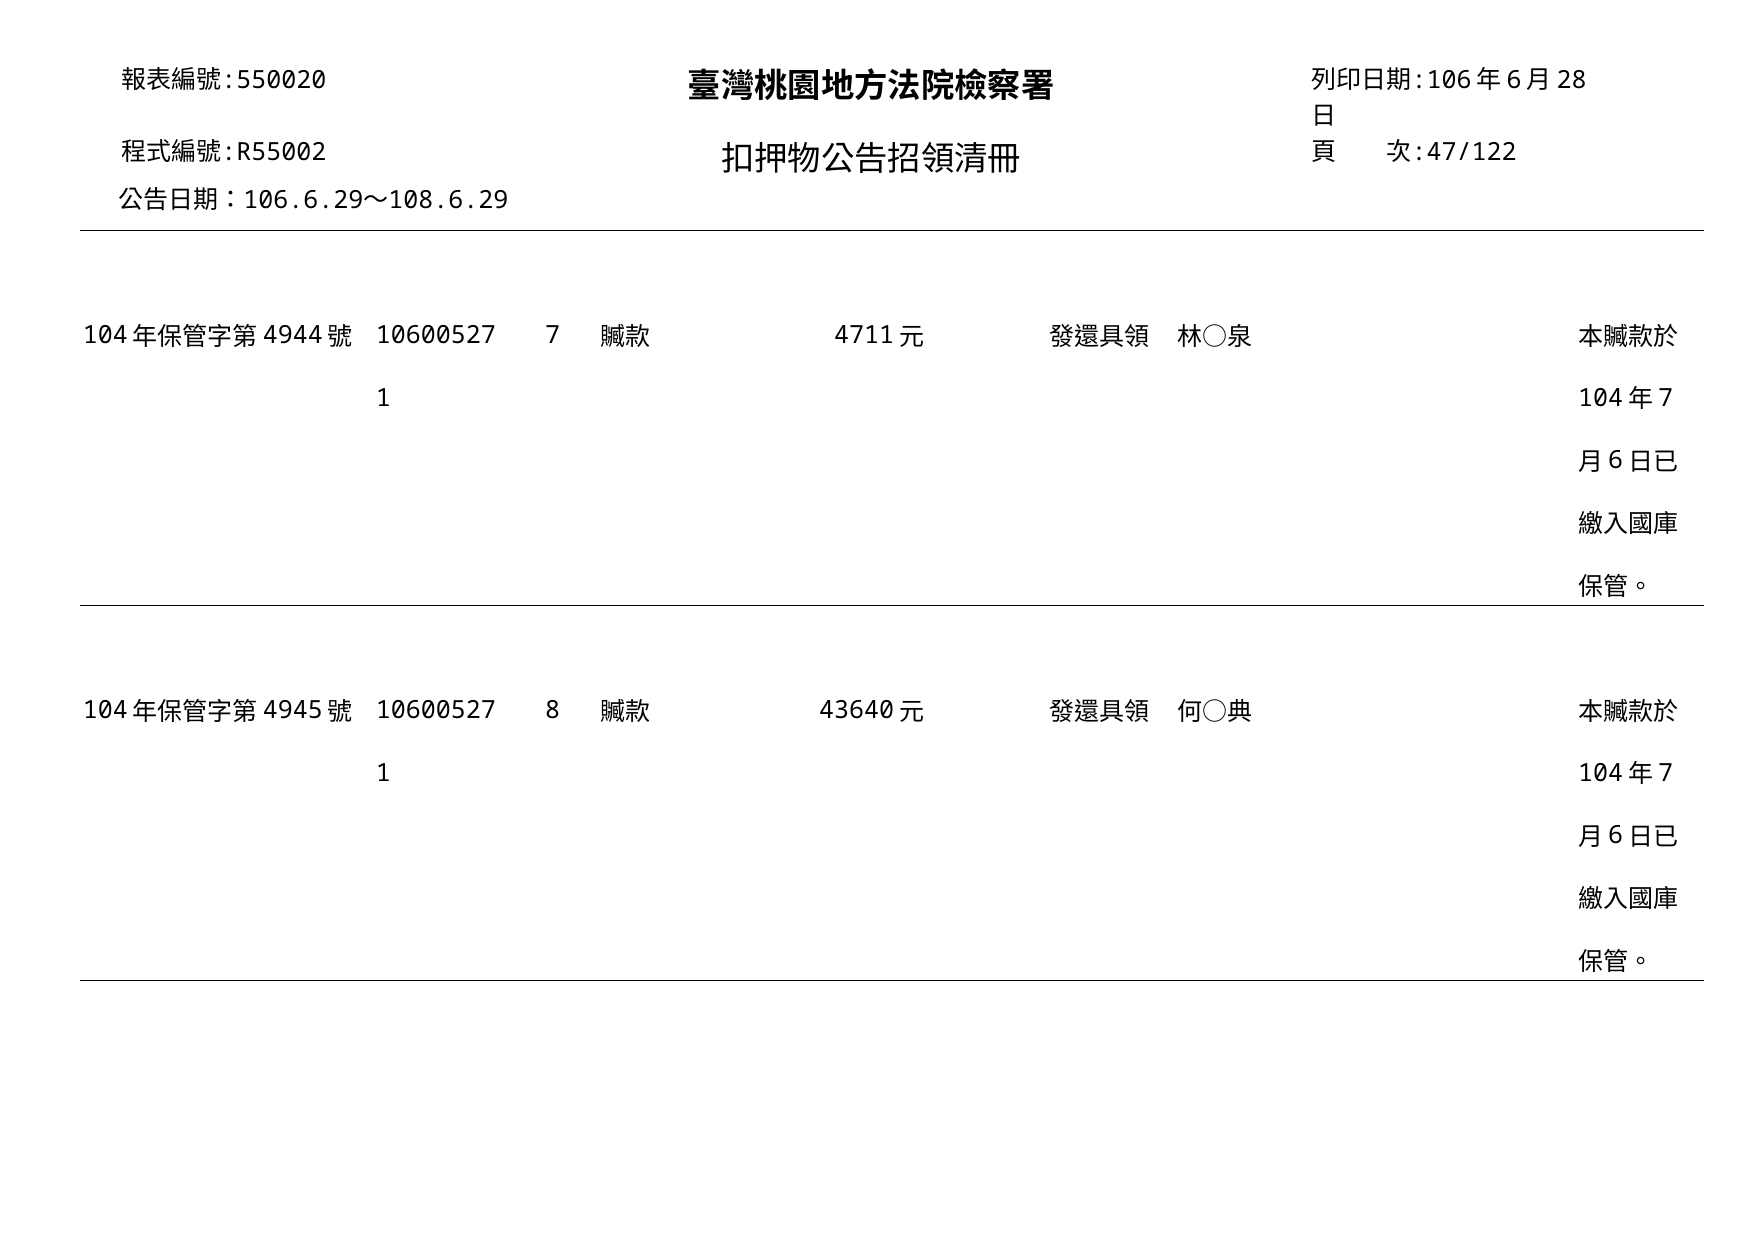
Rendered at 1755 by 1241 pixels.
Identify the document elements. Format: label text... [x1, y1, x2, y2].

table_cell [927, 606, 1046, 980]
table_cell 贓款 [597, 231, 807, 605]
table_cell 贓款 [597, 606, 807, 980]
table_cell 7 [507, 231, 597, 605]
table_cell [1317, 606, 1575, 980]
table_cell 本贓款於104年7月6日已繳入國庫保管。 [1575, 231, 1704, 605]
table_cell 106005271 [373, 231, 507, 605]
table_cell 8 [507, 606, 597, 980]
table_cell 本贓款於104年7月6日已繳入國庫保管。 [1575, 606, 1704, 980]
table_cell 林○泉 [1175, 231, 1317, 605]
table_cell [1317, 231, 1575, 605]
table_cell [927, 231, 1046, 605]
table_cell 106005271 [373, 606, 507, 980]
table_cell 43640元 [808, 606, 927, 980]
table_cell 4711元 [808, 231, 927, 605]
table_cell 發還具領 [1046, 231, 1175, 605]
table_cell 何○典 [1175, 606, 1317, 980]
table_cell 發還具領 [1046, 606, 1175, 980]
table_cell 104年保管字第4944號 [80, 231, 373, 605]
table_cell 104年保管字第4945號 [80, 606, 373, 980]
